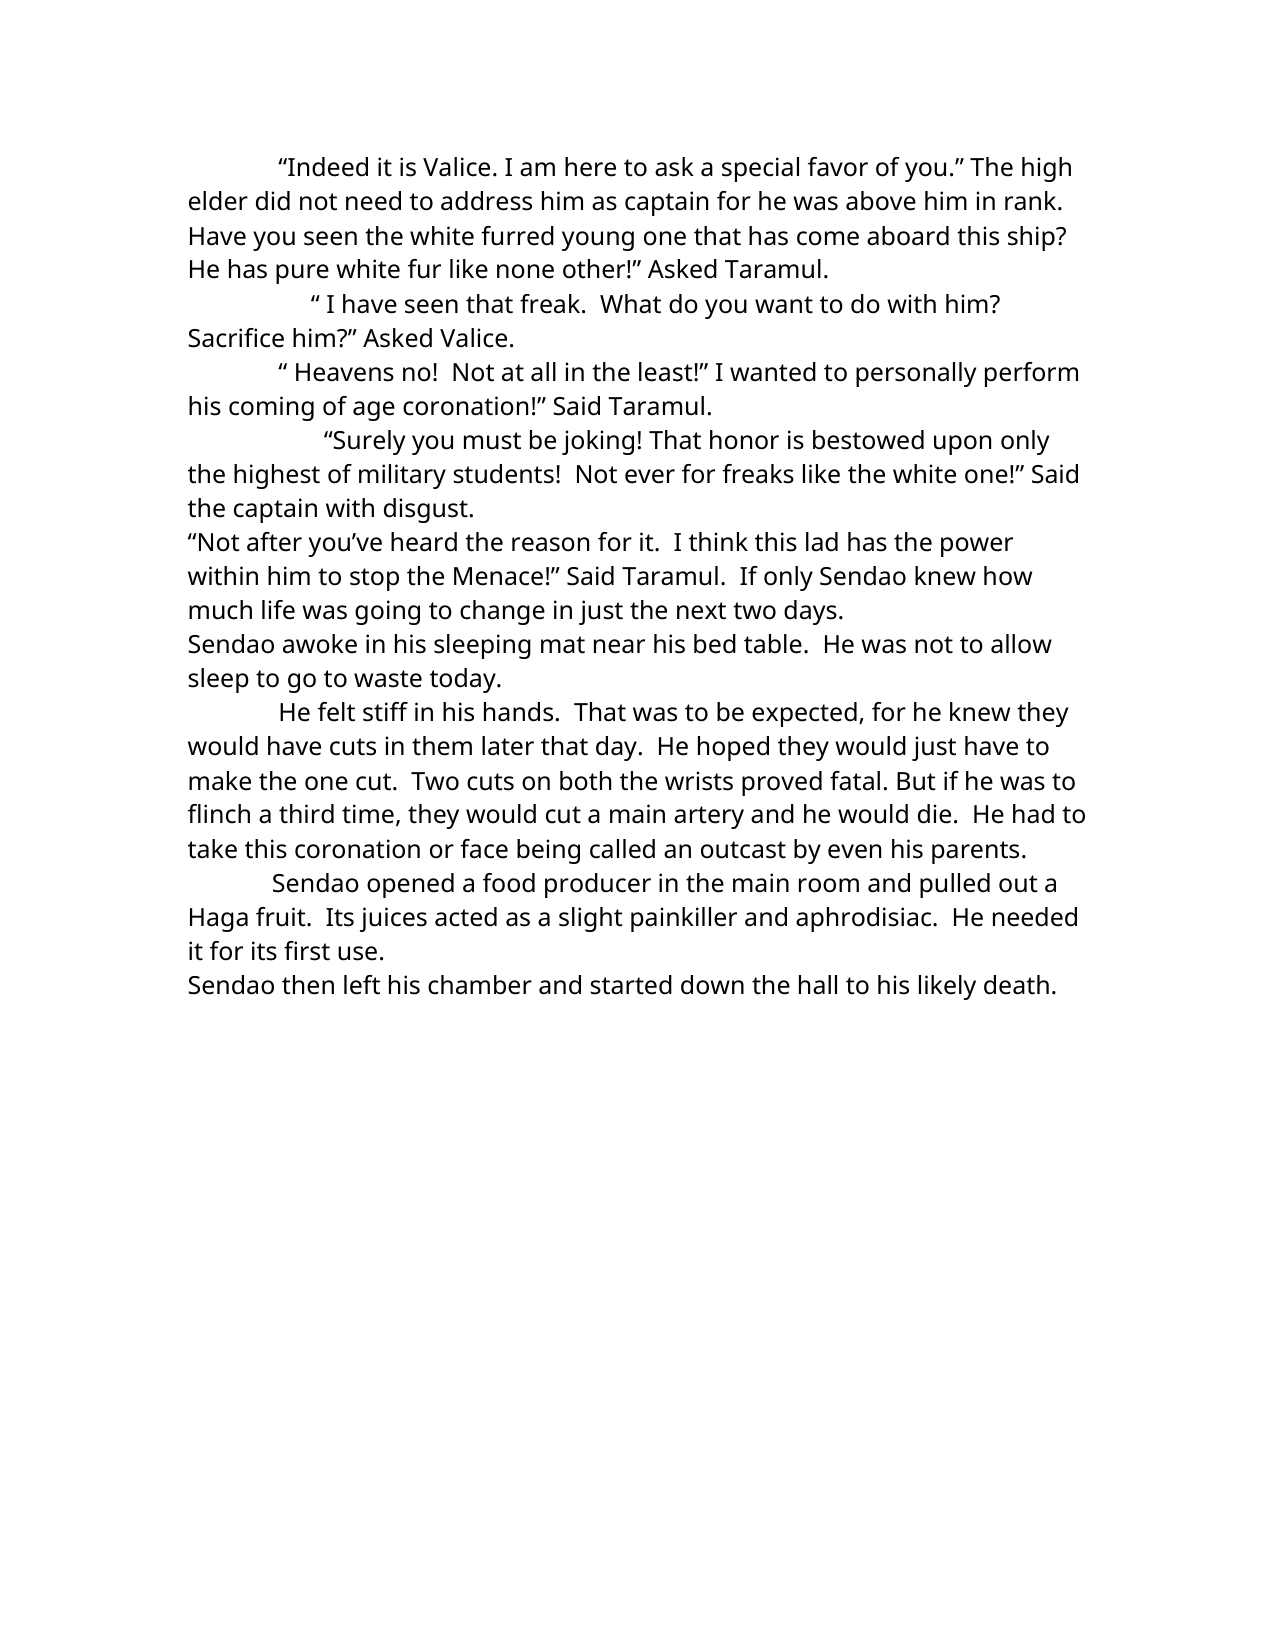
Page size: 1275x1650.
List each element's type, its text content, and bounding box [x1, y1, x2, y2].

text “ Heavens no! Not at all in the least!” I wanted to personally perform his coming of age coronation!” Said Taramul. [187, 354, 1087, 422]
text Sendao awoke in his sleeping mat near his bed table. He was not to allow sleep to go to waste today. [187, 627, 1087, 695]
text “ I have seen that freak. What do you want to do with him? Sacrifice him?” Asked Valice. [187, 286, 1087, 354]
text “Surely you must be joking! That honor is bestowed upon only the highest of military students! Not ever for freaks like the white one!” Said the captain with disgust. [187, 422, 1087, 525]
text Sendao opened a food producer in the main room and pulled out a Haga fruit. Its juices acted as a slight painkiller and aphrodisiac. He needed it for its first use. [187, 865, 1087, 967]
text “Indeed it is Valice. I am here to ask a special favor of you.” The high elder did not need to address him as captain for he was above him in rank. Have you seen the white furred young one that has come aboard this ship? He has pure white fur like none other!” Asked Taramul. [187, 150, 1087, 286]
text Sendao then left his chamber and started down the hall to his likely death. [187, 967, 1087, 1002]
text “Not after you’ve heard the reason for it. I think this lad has the power within him to stop the Menace!” Said Taramul. If only Sendao knew how much life was going to change in just the next two days. [187, 525, 1087, 627]
text He felt stiff in his hands. That was to be expected, for he knew they would have cuts in them later that day. He hoped they would just have to make the one cut. Two cuts on both the wrists proved fatal. But if he was to flinch a third time, they would cut a main artery and he would die. He had to take this coronation or face being called an outcast by even his parents. [187, 695, 1087, 865]
